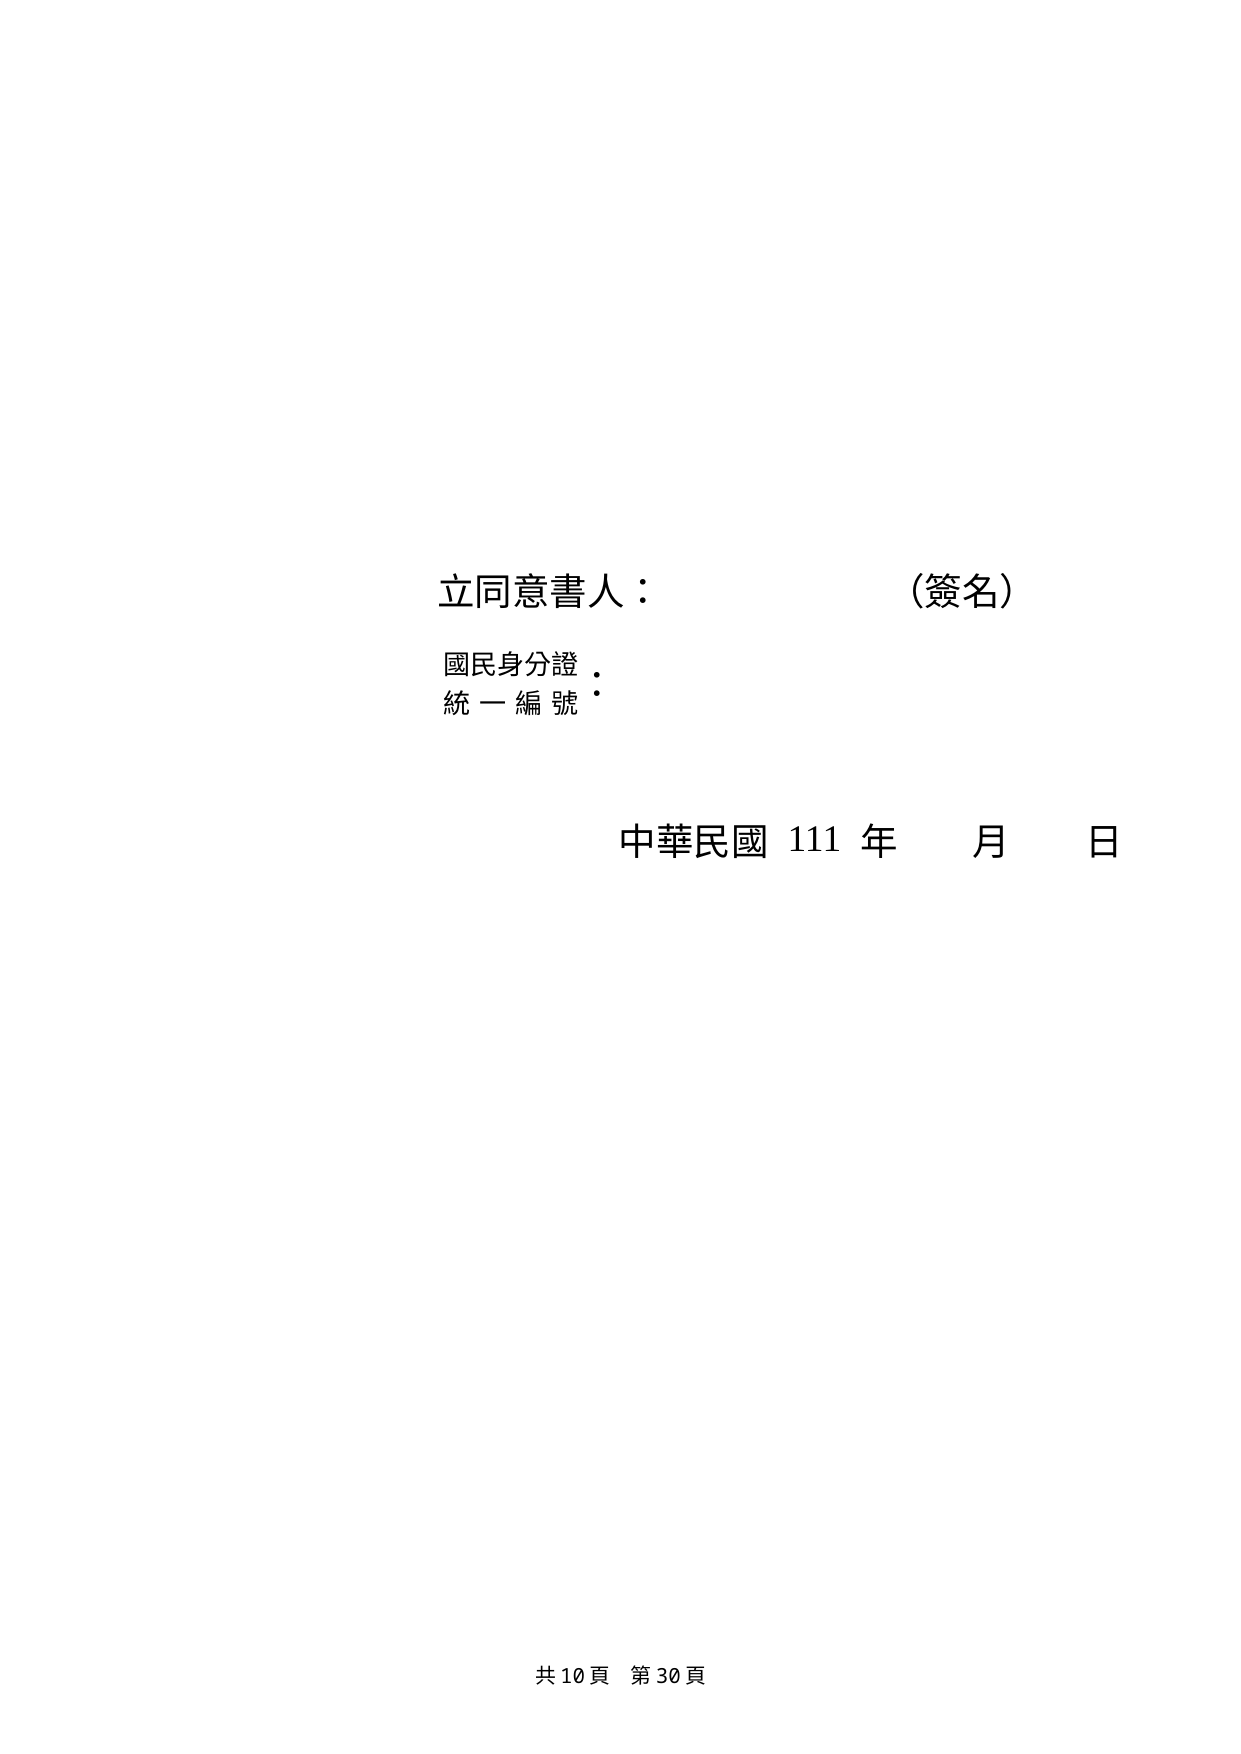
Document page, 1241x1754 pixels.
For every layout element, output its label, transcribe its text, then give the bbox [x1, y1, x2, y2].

text 立同意書人： （簽名） [118, 547, 1122, 609]
text 國民身分證統一編號： [118, 609, 1122, 734]
text 中華民國 111 年 月 日 [118, 797, 1122, 859]
